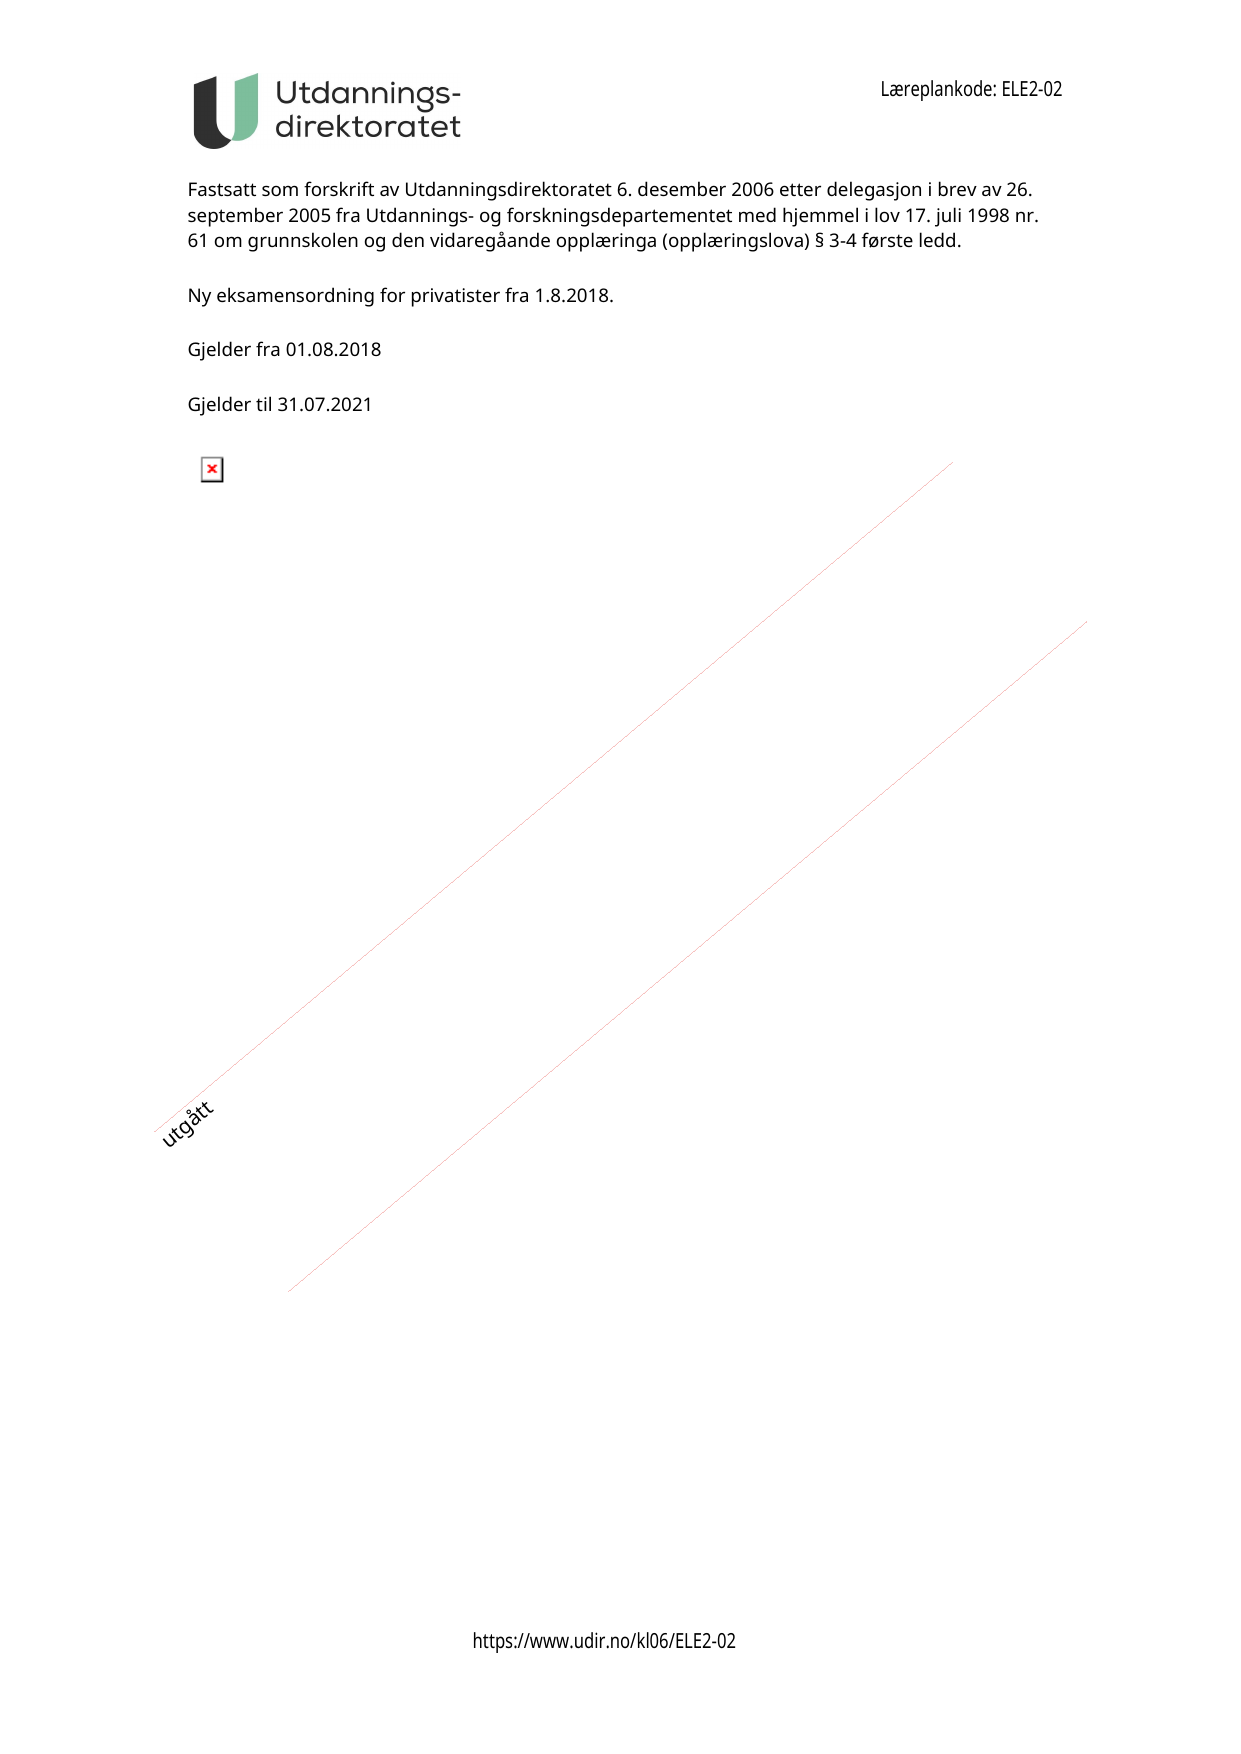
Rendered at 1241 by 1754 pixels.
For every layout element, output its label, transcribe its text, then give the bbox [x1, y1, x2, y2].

picture [193, 73, 461, 149]
text Gjelder til 31.07.2021 [378, 391, 1053, 417]
picture [187, 446, 238, 497]
text Ny eksamensordning for privatister fra 1.8.2018. [614, 282, 1053, 308]
text Fastsatt som forskrift av Utdanningsdirektoratet 6. desember 2006 etter delegasjon i brev av 26. september 2005 fra Utdannings- og forskningsdepartementet med hjemmel i lov 17. juli 1998 nr. 61 om grunnskolen og den vidaregåande opplæringa (opplæringslova) § 3-4 første ledd. [187, 176, 1053, 253]
text Gjelder fra 01.08.2018 [386, 337, 1053, 362]
